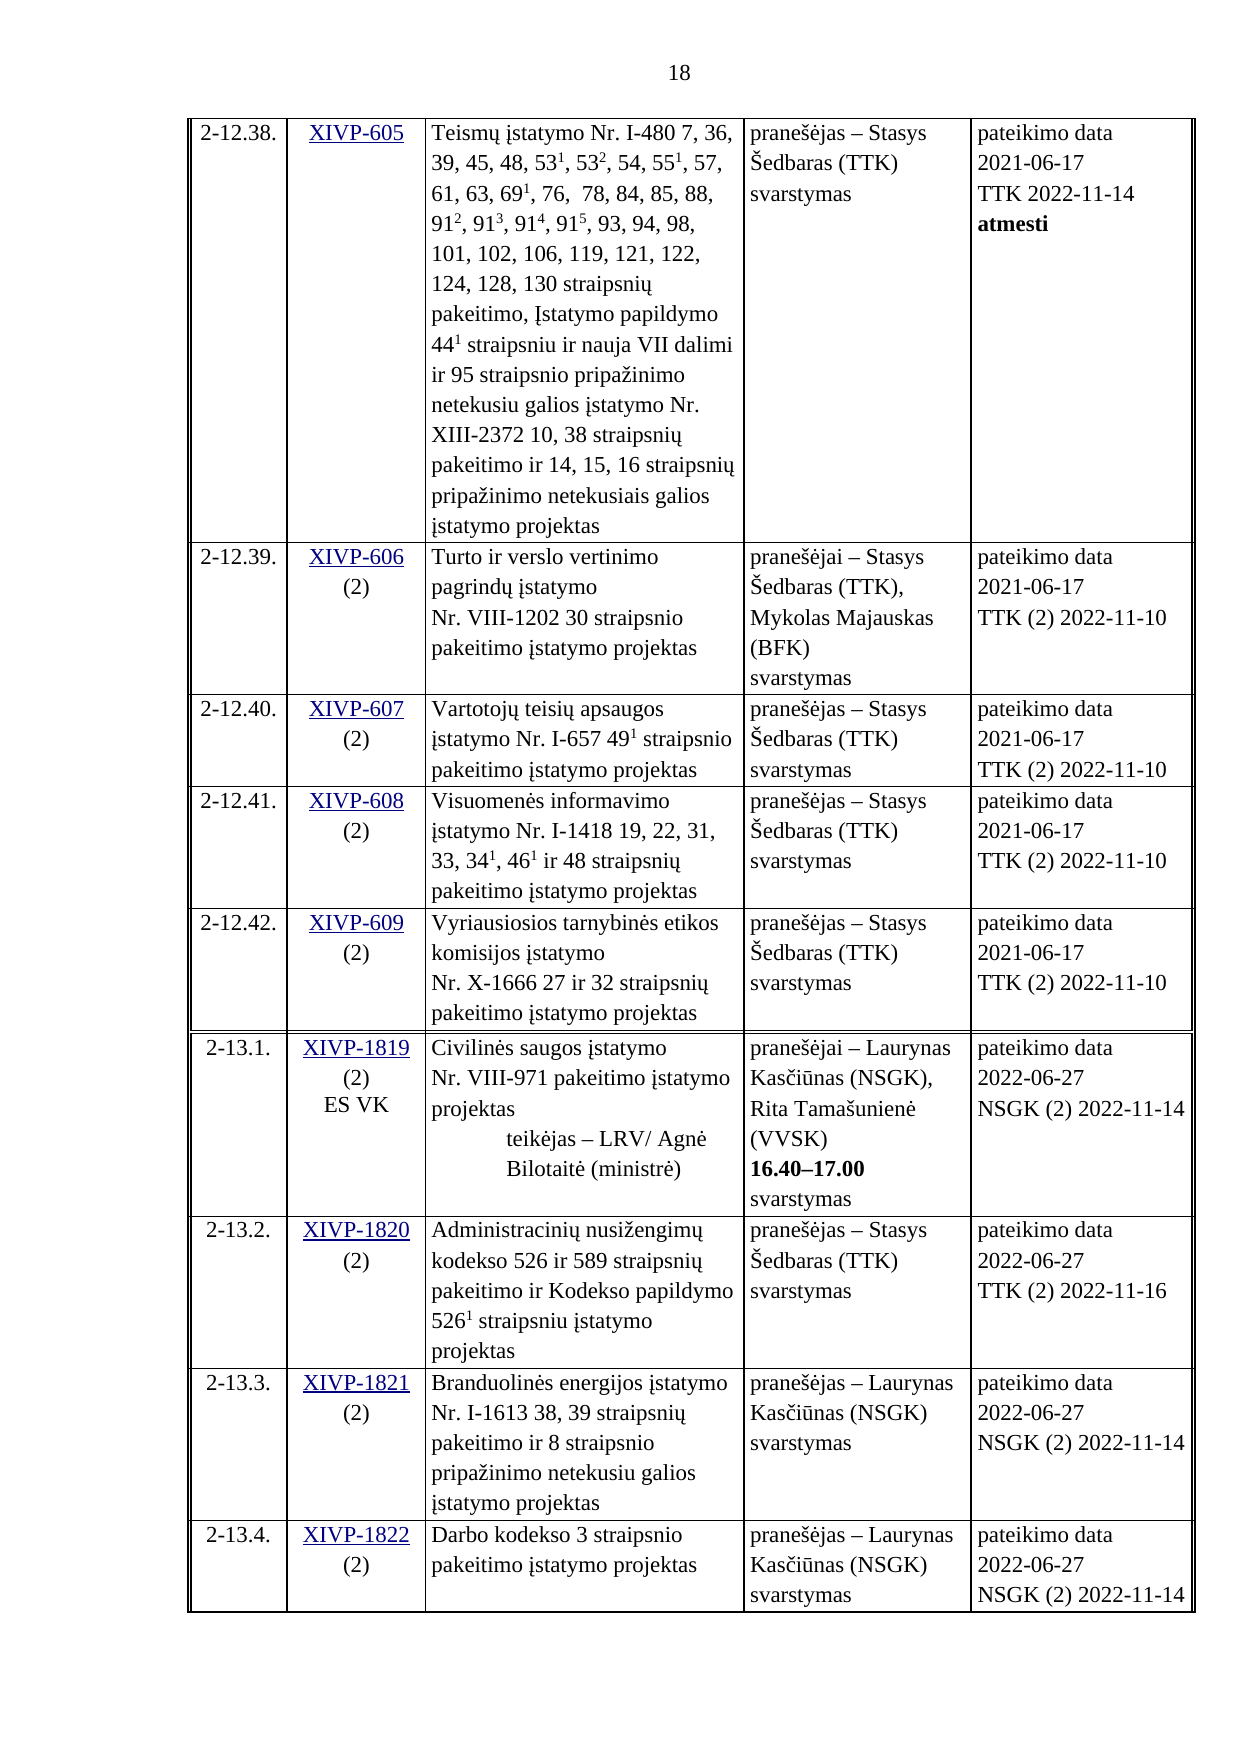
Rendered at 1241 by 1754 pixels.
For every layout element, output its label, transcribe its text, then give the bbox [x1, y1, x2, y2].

table_cell XIVP-1819 (2) ES VK [288, 1034, 425, 1216]
table_cell Vyriausiosios tarnybinės etikos komisijos įstatymo Nr. X-1666 27 ir 32 straipsnių pakeitimo įstatymo projektas [426, 909, 743, 1029]
table_cell pateikimo data 2021-06-17 TTK (2) 2022-11-10 [972, 543, 1191, 694]
table_cell pranešėjas – Laurynas Kasčiūnas (NSGK) svarstymas [745, 1369, 970, 1520]
table_cell XIVP-1821 (2) [288, 1369, 425, 1520]
table_cell Visuomenės informavimo įstatymo Nr. I-1418 19, 22, 31, 33, 341, 461 ir 48 straipsnių pakeitimo įstatymo projektas [426, 787, 743, 908]
table_cell Civilinės saugos įstatymo Nr. VIII-971 pakeitimo įstatymo projektas teikėjas – LRV/ Agnė Bilotaitė (ministrė) [426, 1034, 743, 1216]
table_cell XIVP-608 (2) [288, 787, 425, 908]
table_cell XIVP-605 [288, 119, 425, 542]
table_cell Vartotojų teisių apsaugos įstatymo Nr. I-657 491 straipsnio pakeitimo įstatymo projektas [426, 695, 743, 786]
table_cell XIVP-606 (2) [288, 543, 425, 694]
table_cell 2-12.40. [192, 695, 286, 786]
table_cell 2-13.4. [192, 1521, 286, 1611]
table_cell pranešėjai – Laurynas Kasčiūnas (NSGK), Rita Tamašunienė (VVSK) 16.40–17.00 svarstymas [745, 1034, 970, 1216]
table_cell 2-13.1. [192, 1034, 286, 1216]
table_cell pateikimo data 2021-06-17 TTK (2) 2022-11-10 [972, 787, 1191, 908]
table_cell pateikimo data 2021-06-17 TTK (2) 2022-11-10 [972, 695, 1191, 786]
table_cell XIVP-609 (2) [288, 909, 425, 1029]
table_cell pateikimo data 2022-06-27 TTK (2) 2022-11-16 [972, 1217, 1191, 1368]
table_cell pateikimo data 2022-06-27 NSGK (2) 2022-11-14 [972, 1034, 1191, 1216]
table_cell 2-13.3. [192, 1369, 286, 1520]
table_cell pateikimo data 2022-06-27 NSGK (2) 2022-11-14 [972, 1369, 1191, 1520]
table_cell pateikimo data 2021-06-17 TTK 2022-11-14 atmesti [972, 119, 1191, 542]
table_cell Administracinių nusižengimų kodekso 526 ir 589 straipsnių pakeitimo ir Kodekso papildymo 5261 straipsniu įstatymo projektas [426, 1217, 743, 1368]
table_cell 2-13.2. [192, 1217, 286, 1368]
table_cell pranešėjas – Stasys Šedbaras (TTK) svarstymas [745, 1217, 970, 1368]
table_cell 2-12.38. [192, 119, 286, 542]
table_cell pranešėjas – Stasys Šedbaras (TTK) svarstymas [745, 787, 970, 908]
table_cell Darbo kodekso 3 straipsnio pakeitimo įstatymo projektas [426, 1521, 743, 1611]
table_cell Turto ir verslo vertinimo pagrindų įstatymo Nr. VIII-1202 30 straipsnio pakeitimo įstatymo projektas [426, 543, 743, 694]
table_cell pranešėjai – Stasys Šedbaras (TTK), Mykolas Majauskas (BFK) svarstymas [745, 543, 970, 694]
table_cell 2-12.39. [192, 543, 286, 694]
table_cell pateikimo data 2021-06-17 TTK (2) 2022-11-10 [972, 909, 1191, 1029]
table_cell 2-12.42. [192, 909, 286, 1029]
table_cell XIVP-607 (2) [288, 695, 425, 786]
table_cell pranešėjas – Stasys Šedbaras (TTK) svarstymas [745, 909, 970, 1029]
table_cell Teismų įstatymo Nr. I-480 7, 36, 39, 45, 48, 531, 532, 54, 551, 57, 61, 63, 691, 76, 78, 84, 85, 88, 912, 913, 914, 915, 93, 94, 98, 101, 102, 106, 119, 121, 122, 124, 128, 130 straipsnių pakeitimo, Įstatymo papildymo 441 straipsniu ir nauja VII dalimi ir 95 straipsnio pripažinimo netekusiu galios įstatymo Nr. XIII-2372 10, 38 straipsnių pakeitimo ir 14, 15, 16 straipsnių pripažinimo netekusiais galios įstatymo projektas [426, 119, 743, 542]
table_cell Branduolinės energijos įstatymo Nr. I-1613 38, 39 straipsnių pakeitimo ir 8 straipsnio pripažinimo netekusiu galios įstatymo projektas [426, 1369, 743, 1520]
table_cell pranešėjas – Stasys Šedbaras (TTK) svarstymas [745, 695, 970, 786]
table_cell pateikimo data 2022-06-27 NSGK (2) 2022-11-14 [972, 1521, 1191, 1611]
table_cell XIVP-1822 (2) [288, 1521, 425, 1611]
table_cell XIVP-1820 (2) [288, 1217, 425, 1368]
table_cell pranešėjas – Stasys Šedbaras (TTK) svarstymas [745, 119, 970, 542]
table_cell pranešėjas – Laurynas Kasčiūnas (NSGK) svarstymas [745, 1521, 970, 1611]
table_cell 2-12.41. [192, 787, 286, 908]
